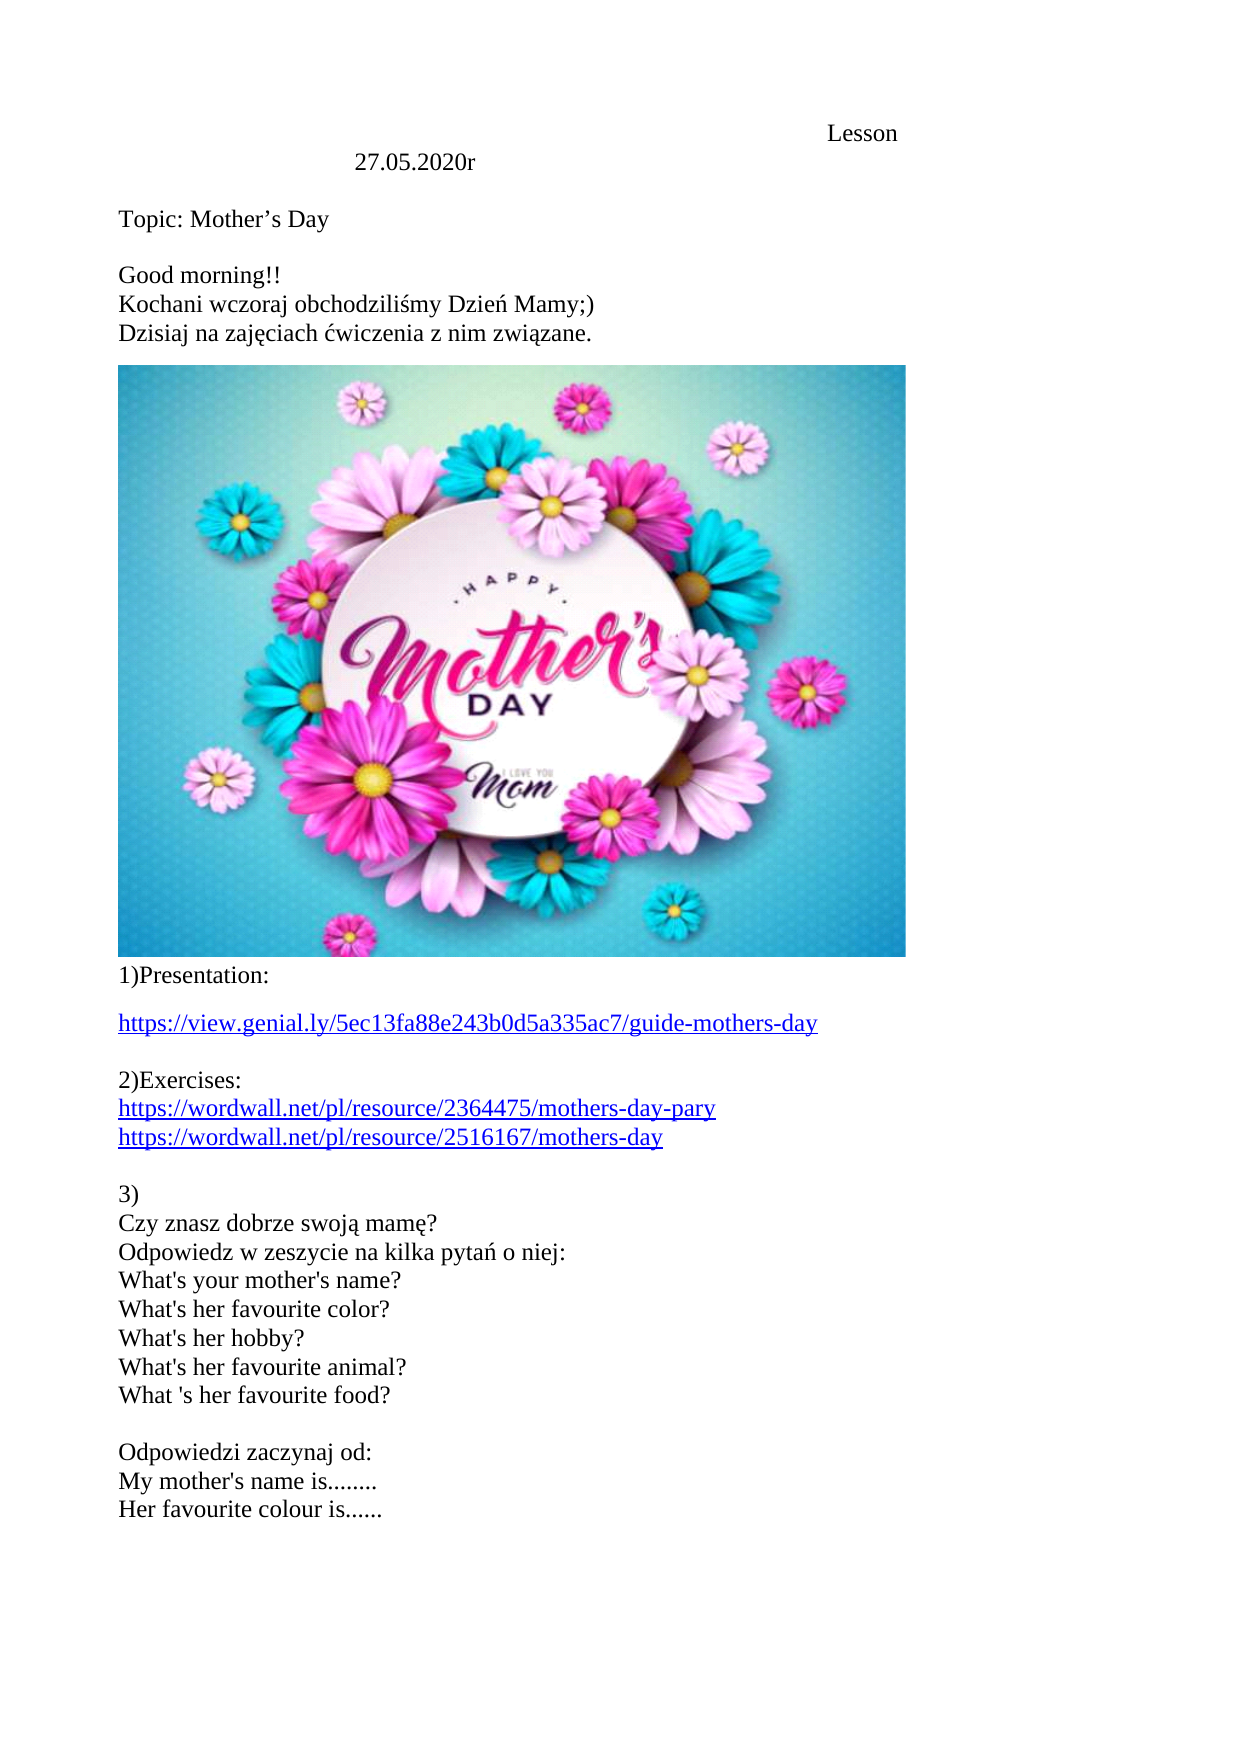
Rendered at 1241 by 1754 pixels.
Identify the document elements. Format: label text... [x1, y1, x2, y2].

text https://view.genial.ly/5ec13fa88e243b0d5a335ac7/guide-mothers-day [118, 1008, 1122, 1037]
text Dzisiaj na zajęciach ćwiczenia z nim związane. [118, 318, 1122, 347]
text Good morning!! [118, 260, 1122, 289]
text My mother's name is........ [118, 1466, 1122, 1494]
text Her favourite colour is...... [118, 1494, 1122, 1523]
text Czy znasz dobrze swoją mamę? [118, 1208, 1122, 1237]
text Lesson 27.05.2020r [118, 118, 1122, 176]
text https://wordwall.net/pl/resource/2364475/mothers-day-pary [118, 1093, 1122, 1122]
text What 's her favourite food? [118, 1380, 1122, 1409]
text What's your mother's name? [118, 1265, 1122, 1294]
text 1)Presentation: [118, 366, 1122, 989]
text 3) [118, 1179, 1122, 1208]
text What's her hobby? [118, 1323, 1122, 1352]
text What's her favourite color? [118, 1294, 1122, 1323]
text What's her favourite animal? [118, 1352, 1122, 1380]
text Kochani wczoraj obchodziliśmy Dzień Mamy;) [118, 289, 1122, 318]
text Odpowiedzi zaczynaj od: [118, 1437, 1122, 1466]
text 2)Exercises: [118, 1065, 1122, 1093]
text https://wordwall.net/pl/resource/2516167/mothers-day [118, 1122, 1122, 1151]
text Topic: Mother’s Day [118, 204, 1122, 232]
text Odpowiedz w zeszycie na kilka pytań o niej: [118, 1237, 1122, 1265]
